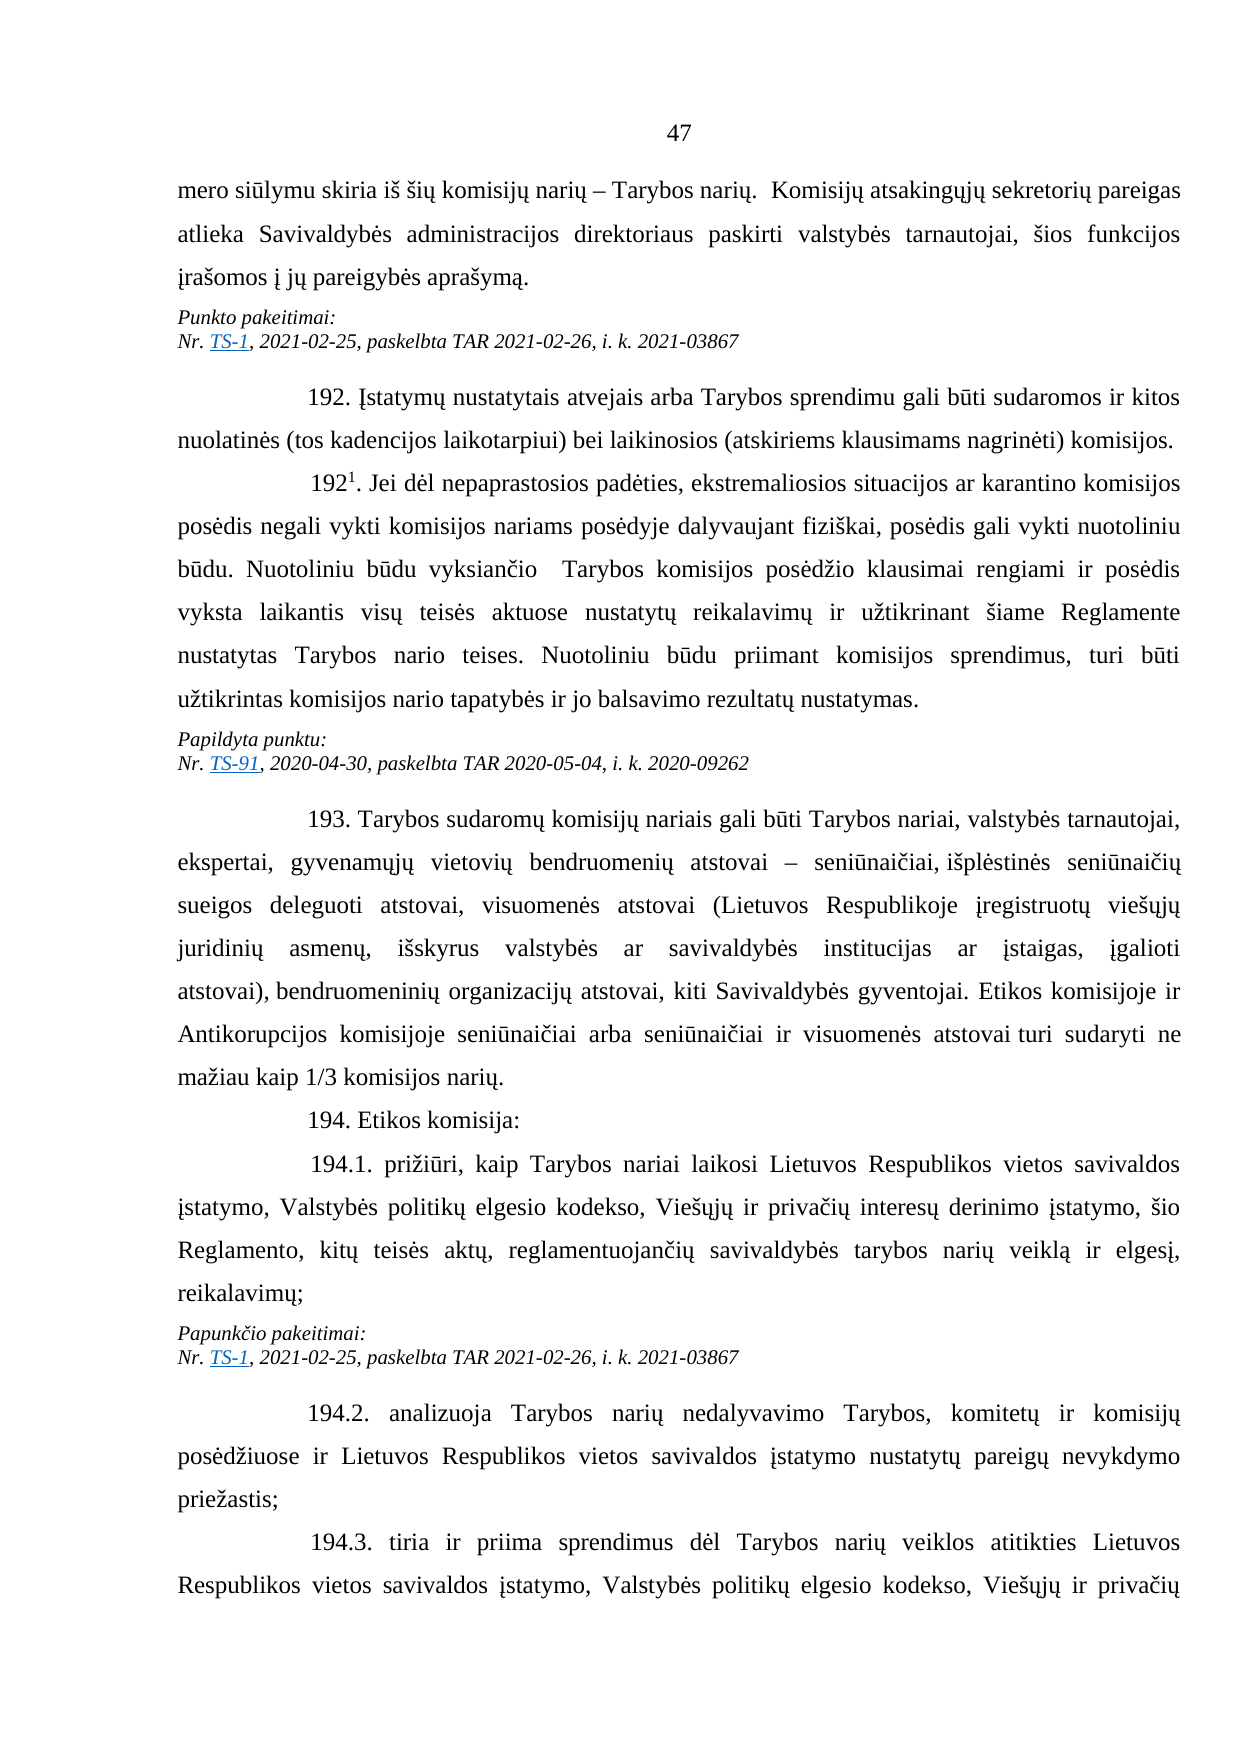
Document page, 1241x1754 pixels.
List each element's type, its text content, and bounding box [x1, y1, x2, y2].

text 194. Etikos komisija: [177, 1106, 1181, 1134]
text Papunkčio pakeitimai: [177, 1321, 1181, 1345]
text Nr. TS-1, 2021-02-25, paskelbta TAR 2021-02-26, i. k. 2021-03867 [177, 1345, 1181, 1369]
text 194.2. analizuoja Tarybos narių nedalyvavimo Tarybos, komitetų ir komisijų posėdžiuose ir Lietuvos Respublikos vietos savivaldos įstatymo nustatytų pareigų nevykdymo priežastis; [177, 1398, 1181, 1513]
text Papildyta punktu: [177, 727, 1181, 751]
text 193. Tarybos sudaromų komisijų nariais gali būti Tarybos nariai, valstybės tarnautojai, ekspertai, gyvenamųjų vietovių bendruomenių atstovai – seniūnaičiai, išplėstinės seniūnaičių sueigos deleguoti atstovai, visuomenės atstovai (Lietuvos Respublikoje įregistruotų viešųjų juridinių asmenų, išskyrus valstybės ar savivaldybės institucijas ar įstaigas, įgalioti atstovai), bendruomeninių organizacijų atstovai, kiti Savivaldybės gyventojai. Etikos komisijoje ir Antikorupcijos komisijoje seniūnaičiai arba seniūnaičiai ir visuomenės atstovai turi sudaryti ne mažiau kaip 1/3 komisijos narių. [177, 804, 1181, 1091]
text 194.1. prižiūri, kaip Tarybos nariai laikosi Lietuvos Respublikos vietos savivaldos įstatymo, Valstybės politikų elgesio kodekso, Viešųjų ir privačių interesų derinimo įstatymo, šio Reglamento, kitų teisės aktų, reglamentuojančių savivaldybės tarybos narių veiklą ir elgesį, reikalavimų; [177, 1149, 1181, 1307]
text Punkto pakeitimai: [177, 305, 1181, 329]
text mero siūlymu skiria iš šių komisijų narių – Tarybos narių. Komisijų atsakingųjų sekretorių pareigas atlieka Savivaldybės administracijos direktoriaus paskirti valstybės tarnautojai, šios funkcijos įrašomos į jų pareigybės aprašymą. [177, 176, 1181, 291]
text Nr. TS-1, 2021-02-25, paskelbta TAR 2021-02-26, i. k. 2021-03867 [177, 329, 1181, 353]
text Nr. TS-91, 2020-04-30, paskelbta TAR 2020-05-04, i. k. 2020-09262 [177, 751, 1181, 775]
text 194.3. tiria ir priima sprendimus dėl Tarybos narių veiklos atitikties Lietuvos Respublikos vietos savivaldos įstatymo, Valstybės politikų elgesio kodekso, Viešųjų ir privačių [177, 1527, 1181, 1599]
text 192. Įstatymų nustatytais atvejais arba Tarybos sprendimu gali būti sudaromos ir kitos nuolatinės (tos kadencijos laikotarpiui) bei laikinosios (atskiriems klausimams nagrinėti) komisijos. [177, 382, 1181, 454]
text 1921. Jei dėl nepaprastosios padėties, ekstremaliosios situacijos ar karantino komisijos posėdis negali vykti komisijos nariams posėdyje dalyvaujant fiziškai, posėdis gali vykti nuotoliniu būdu. Nuotoliniu būdu vyksiančio Tarybos komisijos posėdžio klausimai rengiami ir posėdis vyksta laikantis visų teisės aktuose nustatytų reikalavimų ir užtikrinant šiame Reglamente nustatytas Tarybos nario teises. Nuotoliniu būdu priimant komisijos sprendimus, turi būti užtikrintas komisijos nario tapatybės ir jo balsavimo rezultatų nustatymas. [177, 468, 1181, 712]
